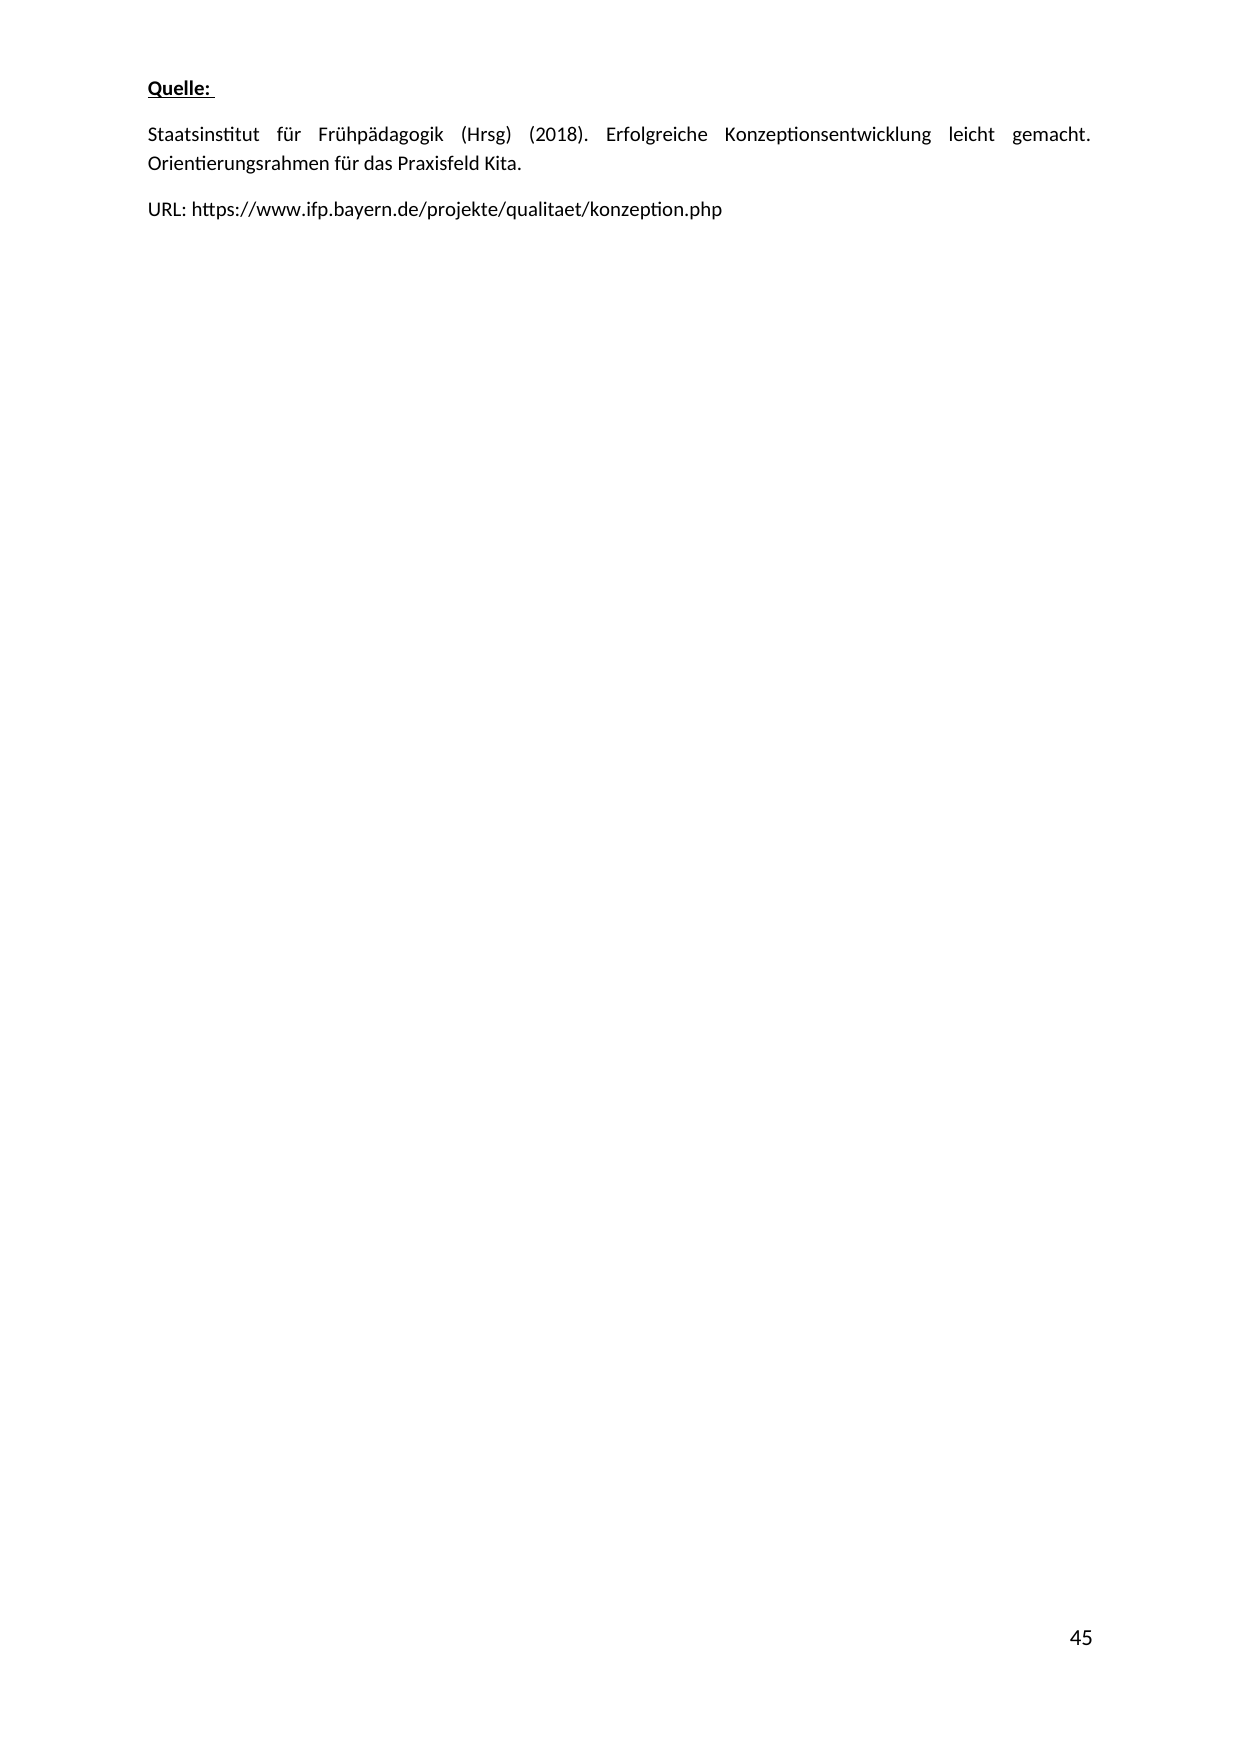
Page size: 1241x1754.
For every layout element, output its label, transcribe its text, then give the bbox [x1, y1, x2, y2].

text Staatsinstitut für Frühpädagogik (Hrsg) (2018). Erfolgreiche Konzeptionsentwicklung leicht gemacht. Orientierungsrahmen für das Praxisfeld Kita. [148, 121, 1093, 175]
text URL: https://www.ifp.bayern.de/projekte/qualitaet/konzeption.php [148, 196, 1093, 221]
text Quelle: [148, 75, 1093, 100]
